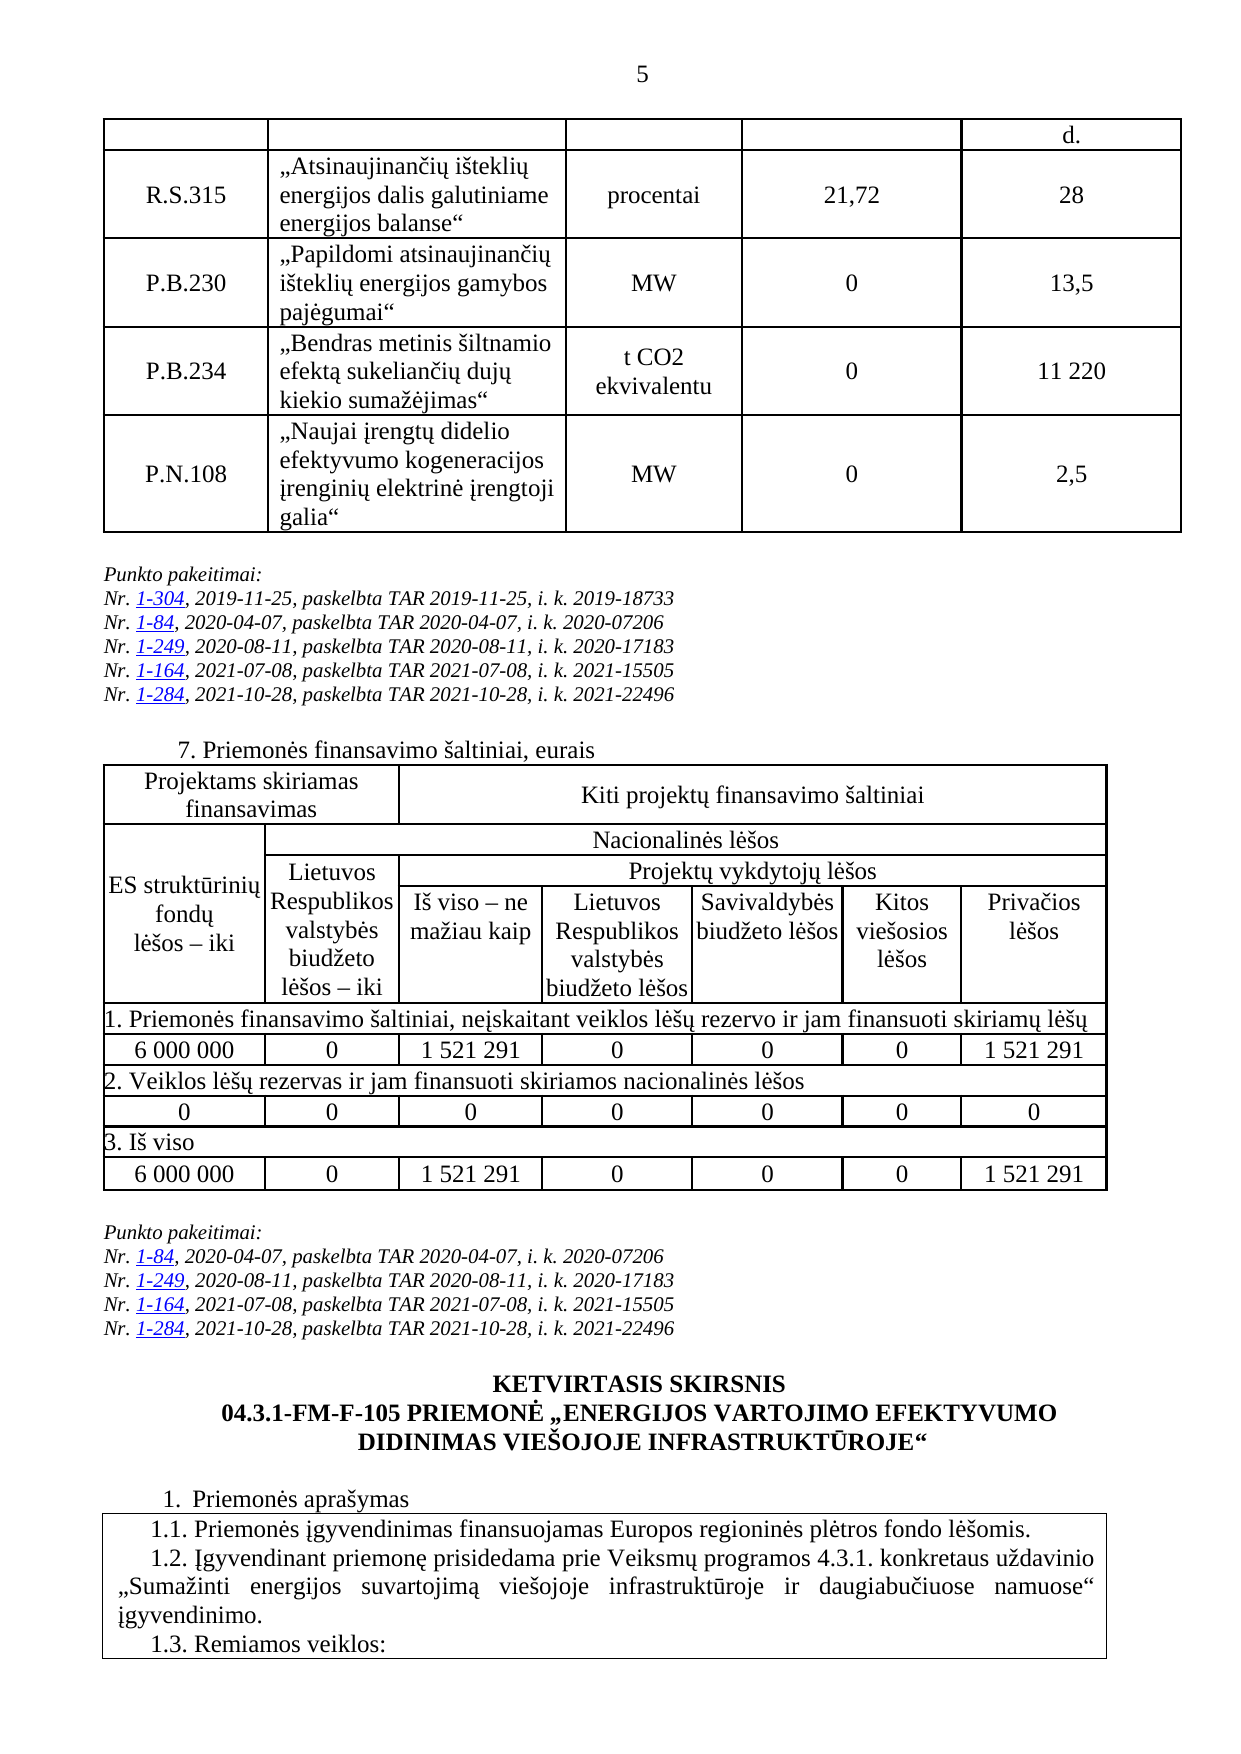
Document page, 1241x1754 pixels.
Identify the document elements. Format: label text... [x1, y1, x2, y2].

table_cell 2. Veiklos lėšų rezervas ir jam finansuoti skiriamos nacionalinės lėšos [105, 1066, 1105, 1094]
table_cell MW [567, 416, 741, 531]
table_cell procentai [567, 151, 741, 237]
table_cell „Papildomi atsinaujinančių išteklių energijos gamybos pajėgumai“ [269, 239, 565, 326]
text Punkto pakeitimai: [103, 1220, 1181, 1244]
table_header [269, 120, 565, 149]
table_cell 0 [844, 1097, 960, 1125]
table_cell ES struktūrinių fondų lėšos – iki [105, 825, 264, 1002]
table_cell 21,72 [743, 151, 960, 237]
text 04.3.1-FM-F-105 PRIEMONĖ „Energijos vartojimo efektyvumo [103, 1398, 1181, 1427]
table_cell 0 [266, 1158, 398, 1189]
text Nr. 1-249, 2020-08-11, paskelbta TAR 2020-08-11, i. k. 2020-17183 [103, 1268, 1181, 1292]
text Nr. 1-164, 2021-07-08, paskelbta TAR 2021-07-08, i. k. 2021-15505 [103, 1292, 1181, 1316]
table_cell R.S.315 [105, 151, 267, 237]
table_cell 0 [844, 1035, 960, 1064]
table_cell 0 [543, 1097, 691, 1125]
table_cell 11 220 [963, 328, 1180, 414]
text Punkto pakeitimai: [103, 562, 1181, 586]
table_cell „Atsinaujinančių išteklių energijos dalis galutiniame energijos balanse“ [269, 151, 565, 237]
table_cell 0 [400, 1097, 541, 1125]
table_cell 1 521 291 [962, 1035, 1105, 1064]
table_cell „Naujai įrengtų didelio efektyvumo kogeneracijos įrenginių elektrinė įrengtoji galia“ [269, 416, 565, 531]
table_cell Savivaldybės biudžeto lėšos [693, 887, 841, 1002]
table_cell 0 [105, 1097, 264, 1125]
table_cell 2,5 [963, 416, 1180, 531]
table_cell Nacionalinės lėšos [266, 825, 1105, 854]
table_cell 1 521 291 [400, 1158, 541, 1189]
table_cell 0 [844, 1158, 960, 1189]
table_cell 1 521 291 [962, 1158, 1105, 1189]
text Nr. 1-84, 2020-04-07, paskelbta TAR 2020-04-07, i. k. 2020-07206 [103, 1244, 1181, 1268]
table_cell 0 [266, 1097, 398, 1125]
table_cell 0 [743, 328, 960, 414]
table_cell 3. Iš viso [105, 1128, 1105, 1156]
table_header [567, 120, 741, 149]
text Nr. 1-164, 2021-07-08, paskelbta TAR 2021-07-08, i. k. 2021-15505 [103, 658, 1181, 682]
table_cell „Bendras metinis šiltnamio efektą sukeliančių dujų kiekio sumažėjimas“ [269, 328, 565, 414]
table_cell P.B.230 [105, 239, 267, 326]
table_cell 6 000 000 [105, 1158, 264, 1189]
table_cell 0 [266, 1035, 398, 1064]
text Nr. 1-304, 2019-11-25, paskelbta TAR 2019-11-25, i. k. 2019-18733 [103, 586, 1181, 610]
text 7. Priemonės finansavimo šaltiniai, eurais [103, 735, 1181, 764]
text didinimas viešojoje infrastruktūroje“ [103, 1427, 1181, 1455]
table_header Projektams skiriamas finansavimas [105, 766, 398, 823]
table_cell 0 [962, 1097, 1105, 1125]
table_cell Iš viso – ne mažiau kaip [400, 887, 541, 1002]
table_header d. [963, 120, 1180, 149]
table_cell P.N.108 [105, 416, 267, 531]
table_header Kiti projektų finansavimo šaltiniai [400, 766, 1105, 823]
table_cell 0 [743, 416, 960, 531]
table_header [743, 120, 960, 149]
text KETVIRTASIS SKIRSNIS [103, 1369, 1181, 1398]
table_cell Lietuvos Respublikos valstybės biudžeto lėšos [543, 887, 691, 1002]
table_cell 0 [743, 239, 960, 326]
table_cell 0 [693, 1035, 841, 1064]
table_cell P.B.234 [105, 328, 267, 414]
table_cell Privačios lėšos [962, 887, 1105, 1002]
table_cell t CO2 ekvivalentu [567, 328, 741, 414]
text Nr. 1-284, 2021-10-28, paskelbta TAR 2021-10-28, i. k. 2021-22496 [103, 1316, 1181, 1340]
table_header 1.1. Priemonės įgyvendinimas finansuojamas Europos regioninės plėtros fondo lėšomis. 1.2. Įgyvendinant priemonę prisidedama prie Veiksmų programos 4.3.1. konkretaus uždavinio „Sumažinti energijos suvartojimą viešojoje infrastruktūroje ir daugiabučiuose namuose“ įgyvendinimo. 1.3. Remiamos veiklos: [103, 1514, 1106, 1658]
table_cell 28 [963, 151, 1180, 237]
table_cell 13,5 [963, 239, 1180, 326]
table_cell 6 000 000 [105, 1035, 264, 1064]
table_cell 0 [543, 1158, 691, 1189]
table_cell Projektų vykdytojų lėšos [400, 856, 1105, 885]
table_cell MW [567, 239, 741, 326]
table_cell 0 [693, 1158, 841, 1189]
table_cell 0 [543, 1035, 691, 1064]
text Nr. 1-249, 2020-08-11, paskelbta TAR 2020-08-11, i. k. 2020-17183 [103, 634, 1181, 658]
table_cell Lietuvos Respublikos valstybės biudžeto lėšos – iki [266, 856, 398, 1002]
table_header [105, 120, 267, 149]
table_cell 1 521 291 [400, 1035, 541, 1064]
text 1. Priemonės aprašymas [162, 1484, 1181, 1513]
table_cell 1. Priemonės finansavimo šaltiniai, neįskaitant veiklos lėšų rezervo ir jam finansuoti skiriamų lėšų [105, 1004, 1105, 1033]
text Nr. 1-284, 2021-10-28, paskelbta TAR 2021-10-28, i. k. 2021-22496 [103, 682, 1181, 706]
table_cell 0 [693, 1097, 841, 1125]
text Nr. 1-84, 2020-04-07, paskelbta TAR 2020-04-07, i. k. 2020-07206 [103, 610, 1181, 634]
table_cell Kitos viešosios lėšos [844, 887, 960, 1002]
